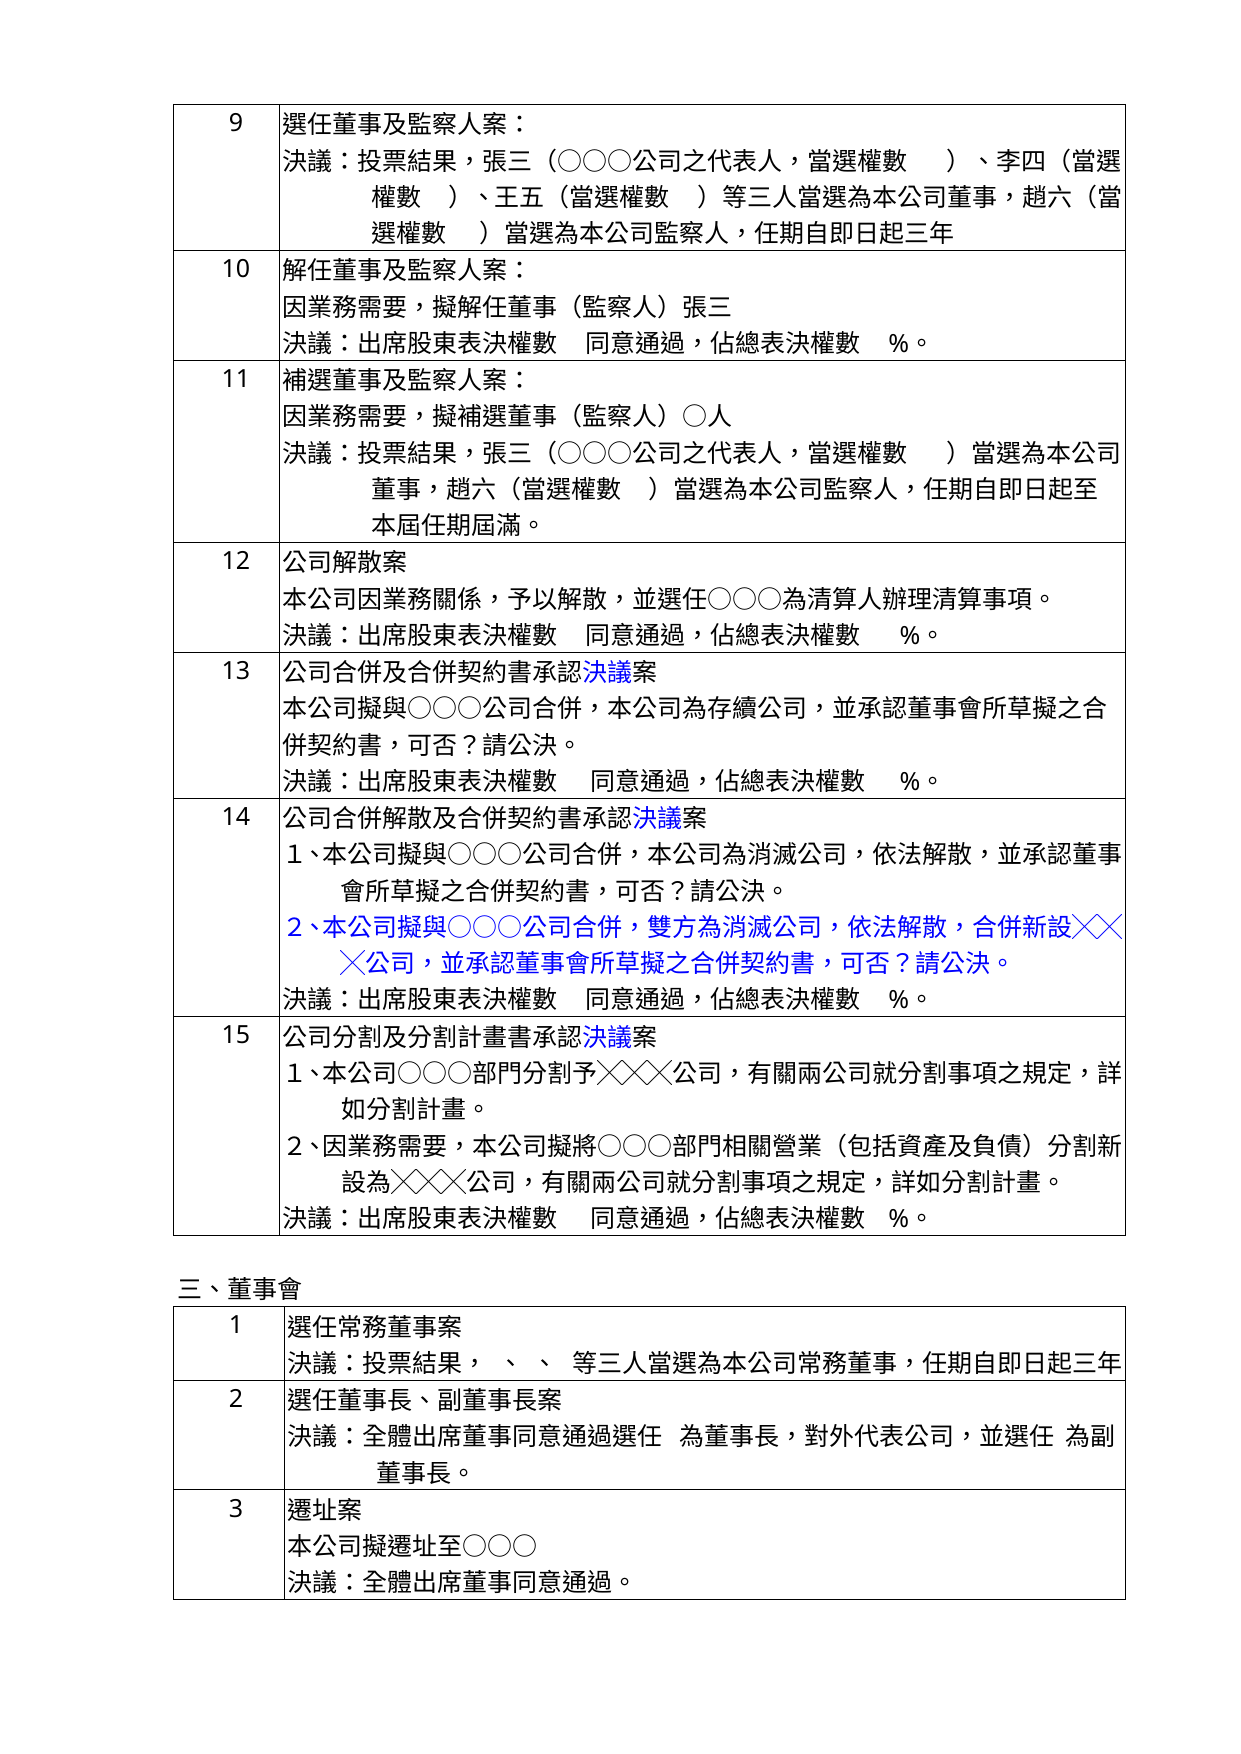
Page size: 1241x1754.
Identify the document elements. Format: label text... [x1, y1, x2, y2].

table_cell [174, 1490, 284, 1599]
table_cell 選任董事及監察人案： 決議：投票結果，張三（○○○公司之代表人，當選權數 ）、李四（當選權數 ）、王五（當選權數 ）等三人當選為本公司董事，趙六（當選權數 ）當選為本公司監察人，任期自即日起三年 [280, 105, 1125, 250]
table_cell 補選董事及監察人案： 因業務需要，擬補選董事（監察人）○人 決議：投票結果，張三（○○○公司之代表人，當選權數 ）當選為本公司董事，趙六（當選權數 ）當選為本公司監察人，任期自即日起至本屆任期屆滿。 [280, 361, 1125, 542]
table_cell [174, 251, 279, 359]
table_cell [174, 361, 279, 542]
table_cell 公司合併解散及合併契約書承認決議案 １、本公司擬與○○○公司合併，本公司為消滅公司，依法解散，並承認董事會所草擬之合併契約書，可否？請公決。 ２、本公司擬與○○○公司合併，雙方為消滅公司，依法解散，合併新設╳╳╳公司，並承認董事會所草擬之合併契約書，可否？請公決。 決議：出席股東表決權數 同意通過，佔總表決權數 %。 [280, 799, 1125, 1016]
table_cell [174, 653, 279, 798]
table_cell 選任董事長、副董事長案 決議：全體出席董事同意通過選任 為董事長，對外代表公司，並選任 為副董事長。 [285, 1381, 1125, 1489]
table_cell [174, 543, 279, 652]
table_header 選任常務董事案 決議：投票結果， 、 、 等三人當選為本公司常務董事，任期自即日起三年 [285, 1307, 1125, 1379]
table_cell [174, 105, 279, 250]
table_cell 公司解散案 本公司因業務關係，予以解散，並選任○○○為清算人辦理清算事項。 決議：出席股東表決權數 同意通過，佔總表決權數 %。 [280, 543, 1125, 652]
table_cell 公司分割及分割計畫書承認決議案 １、本公司○○○部門分割予╳╳╳公司，有關兩公司就分割事項之規定，詳如分割計畫。 ２、因業務需要，本公司擬將○○○部門相關營業（包括資產及負債）分割新設為╳╳╳公司，有關兩公司就分割事項之規定，詳如分割計畫。 決議：出席股東表決權數 同意通過，佔總表決權數 %。 [280, 1017, 1125, 1235]
table_cell 公司合併及合併契約書承認決議案 本公司擬與○○○公司合併，本公司為存續公司，並承認董事會所草擬之合併契約書，可否？請公決。 決議：出席股東表決權數 同意通過，佔總表決權數 %。 [280, 653, 1125, 798]
text 三、董事會 [177, 1270, 1122, 1306]
table_cell [174, 799, 279, 1016]
table_cell 解任董事及監察人案： 因業務需要，擬解任董事（監察人）張三 決議：出席股東表決權數 同意通過，佔總表決權數 %。 [280, 251, 1125, 359]
table_cell [174, 1381, 284, 1489]
table_header [174, 1307, 284, 1379]
table_cell [174, 1017, 279, 1235]
table_cell 遷址案 本公司擬遷址至○○○ 決議：全體出席董事同意通過。 [285, 1490, 1125, 1599]
